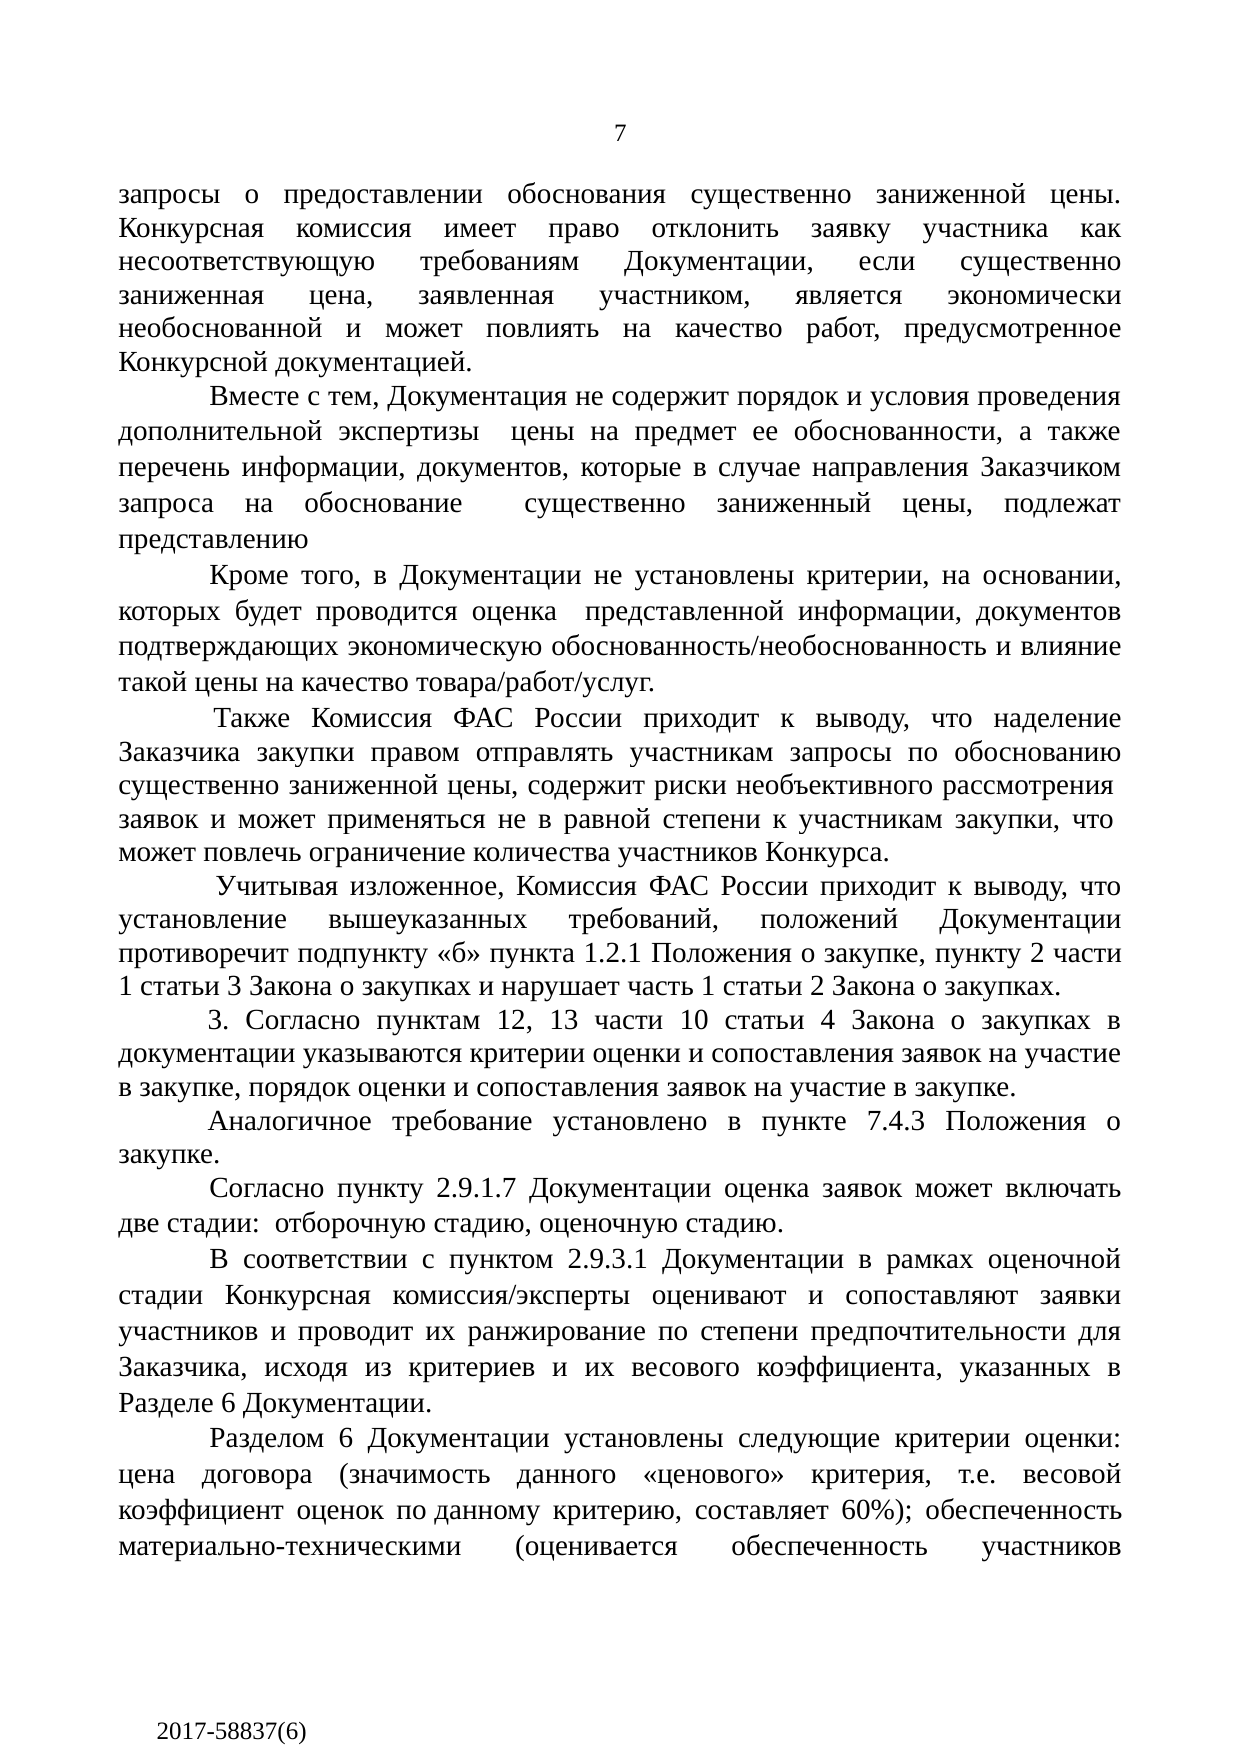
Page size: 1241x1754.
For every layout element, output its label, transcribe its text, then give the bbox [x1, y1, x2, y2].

text Разделом 6 Документации установлены следующие критерии оценки: цена договора (значимость данного «ценового» критерия, т.е. весовой коэффициент оценок по данному критерию, составляет 60%); обеспеченность материально-техническими (оценивается обеспеченность участников [118, 1421, 1122, 1562]
text Вместе с тем, Документация не содержит порядок и условия проведения дополнительной экспертизы цены на предмет ее обоснованности, а также перечень информации, документов, которые в случае направления Заказчиком запроса на обоснование существенно заниженный цены, подлежат представлению [118, 378, 1122, 554]
text Также Комиссия ФАС России приходит к выводу, что наделение Заказчика закупки правом отправлять участникам запросы по обоснованию существенно заниженной цены, содержит риски необъективного рассмотрения заявок и может применяться не в равной степени к участникам закупки, что может повлечь ограничение количества участников Конкурса. [118, 700, 1122, 868]
text запросы о предоставлении обоснования существенно заниженной цены. Конкурсная комиссия имеет право отклонить заявку участника как несоответствующую требованиям Документации, если существенно заниженная цена, заявленная участником, является экономически необоснованной и может повлиять на качество работ, предусмотренное Конкурсной документацией. [118, 176, 1122, 378]
text 3. Согласно пунктам 12, 13 части 10 статьи 4 Закона о закупках в документации указываются критерии оценки и сопоставления заявок на участие в закупке, порядок оценки и сопоставления заявок на участие в закупке. [118, 1002, 1122, 1103]
text Кроме того, в Документации не установлены критерии, на основании, которых будет проводится оценка представленной информации, документов подтверждающих экономическую обоснованность/необоснованность и влияние такой цены на качество товара/работ/услуг. [118, 557, 1122, 698]
text Аналогичное требование установлено в пункте 7.4.3 Положения о закупке. [118, 1103, 1122, 1170]
text В соответствии с пунктом 2.9.3.1 Документации в рамках оценочной стадии Конкурсная комиссия/эксперты оценивают и сопоставляют заявки участников и проводит их ранжирование по степени предпочтительности для Заказчика, исходя из критериев и их весового коэффициента, указанных в Разделе 6 Документации. [118, 1241, 1122, 1418]
text Согласно пункту 2.9.1.7 Документации оценка заявок может включать две стадии: отборочную стадию, оценочную стадию. [118, 1170, 1122, 1239]
text Учитывая изложенное, Комиссия ФАС России приходит к выводу, что установление вышеуказанных требований, положений Документации противоречит подпункту «б» пункта 1.2.1 Положения о закупке, пункту 2 части 1 статьи 3 Закона о закупках и нарушает часть 1 статьи 2 Закона о закупках. [118, 868, 1122, 1002]
